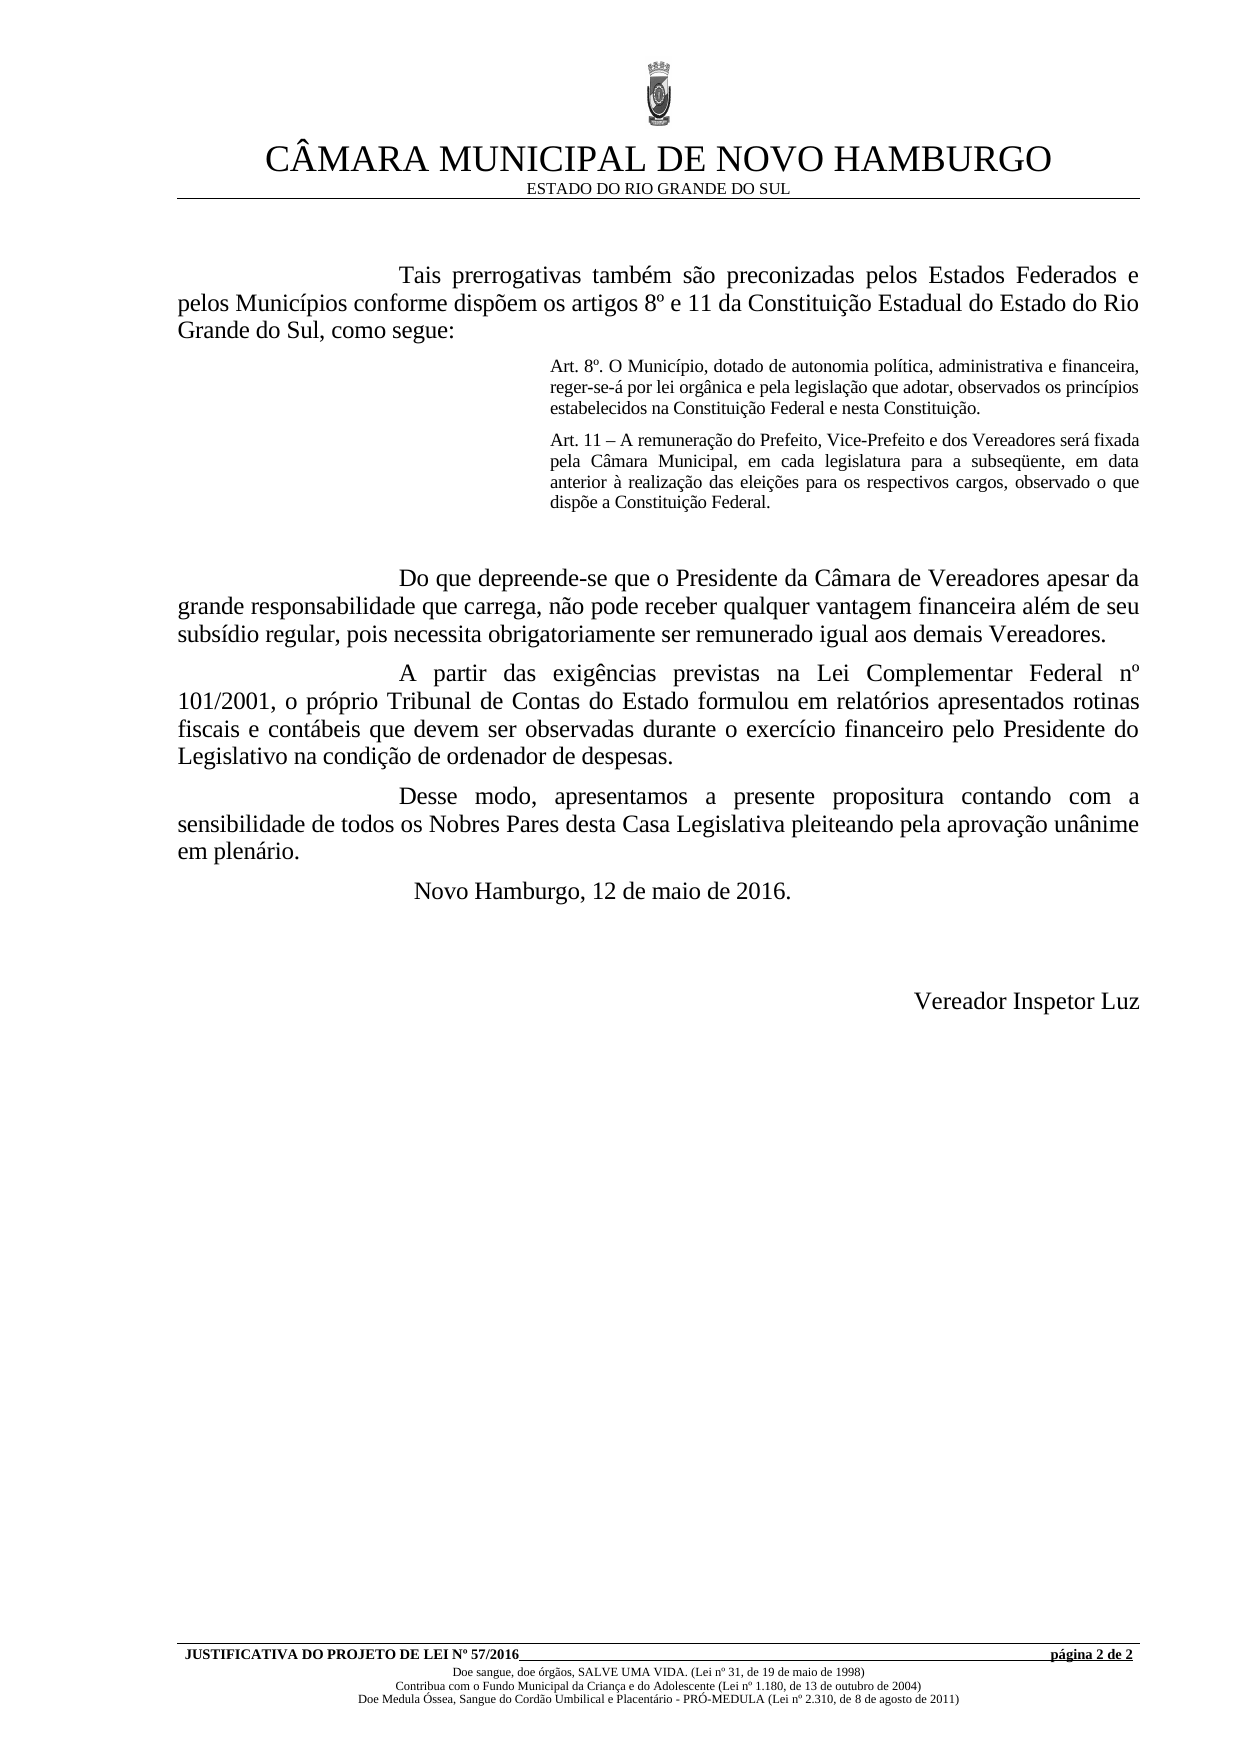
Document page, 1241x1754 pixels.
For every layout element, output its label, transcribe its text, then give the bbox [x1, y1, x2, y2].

text Do que depreende-se que o Presidente da Câmara de Vereadores apesar da grande responsabilidade que carrega, não pode receber qualquer vantagem financeira além de seu subsídio regular, pois necessita obrigatoriamente ser remunerado igual aos demais Vereadores. [177, 564, 1140, 647]
text Art. 11 – A remuneração do Prefeito, Vice-Prefeito e dos Vereadores será fixada pela Câmara Municipal, em cada legislatura para a subseqüente, em data anterior à realização das eleições para os respectivos cargos, observado o que dispõe a Constituição Federal. [550, 430, 1140, 513]
text Art. 8º. O Município, dotado de autonomia política, administrativa e financeira, reger-se-á por lei orgânica e pela legislação que adotar, observados os princípios estabelecidos na Constituição Federal e nesta Constituição. [550, 356, 1140, 418]
text Novo Hamburgo, 12 de maio de 2016. [177, 877, 1140, 905]
text A partir das exigências previstas na Lei Complementar Federal nº 101/2001, o próprio Tribunal de Contas do Estado formulou em relatórios apresentados rotinas fiscais e contábeis que devem ser observadas durante o exercício financeiro pelo Presidente do Legislativo na condição de ordenador de despesas. [177, 659, 1140, 770]
text Vereador Inspetor Luz [768, 987, 1140, 1015]
text Desse modo, apresentamos a presente propositura contando com a sensibilidade de todos os Nobres Pares desta Casa Legislativa pleiteando pela aprovação unânime em plenário. [177, 782, 1140, 865]
text Tais prerrogativas também são preconizadas pelos Estados Federados e pelos Municípios conforme dispõem os artigos 8º e 11 da Constituição Estadual do Estado do Rio Grande do Sul, como segue: [177, 261, 1140, 344]
